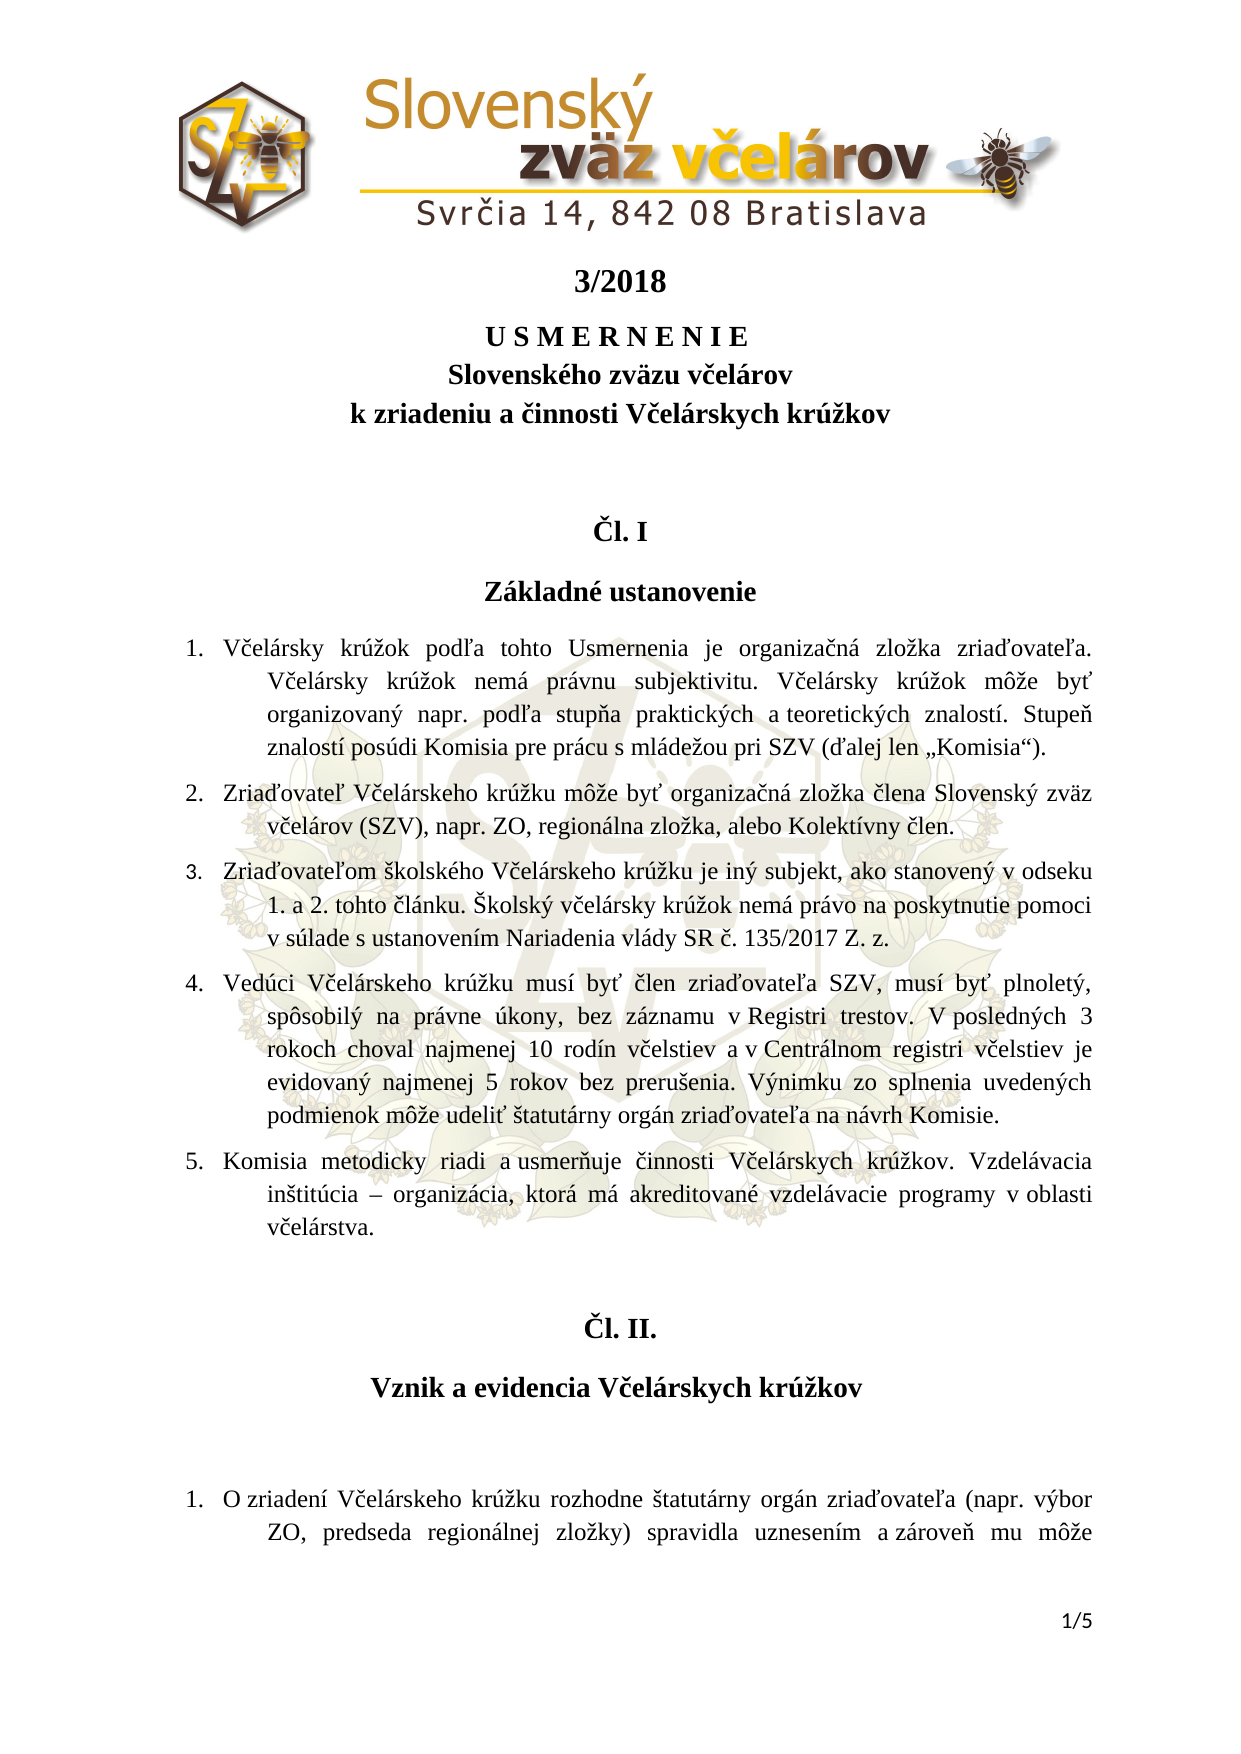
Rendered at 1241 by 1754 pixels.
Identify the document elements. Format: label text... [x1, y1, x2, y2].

text 3/2018 [148, 261, 1093, 299]
list O zriadení Včelárskeho krúžku rozhodne štatutárny orgán zriaďovateľa (napr. výbor ZO, predseda regionálnej zložky) spravidla uznesením a zároveň mu môže [185, 1484, 1093, 1546]
text Čl. I [148, 514, 1093, 534]
text U S M E R N E N I E [148, 319, 1093, 352]
text Vznik a evidencia Včelárskych krúžkov [148, 1371, 1093, 1404]
text Čl. II. [148, 1334, 1093, 1345]
text Slovenského zväzu včelárov [148, 357, 1093, 391]
text k zriadeniu a činnosti Včelárskych krúžkov [148, 396, 1093, 429]
